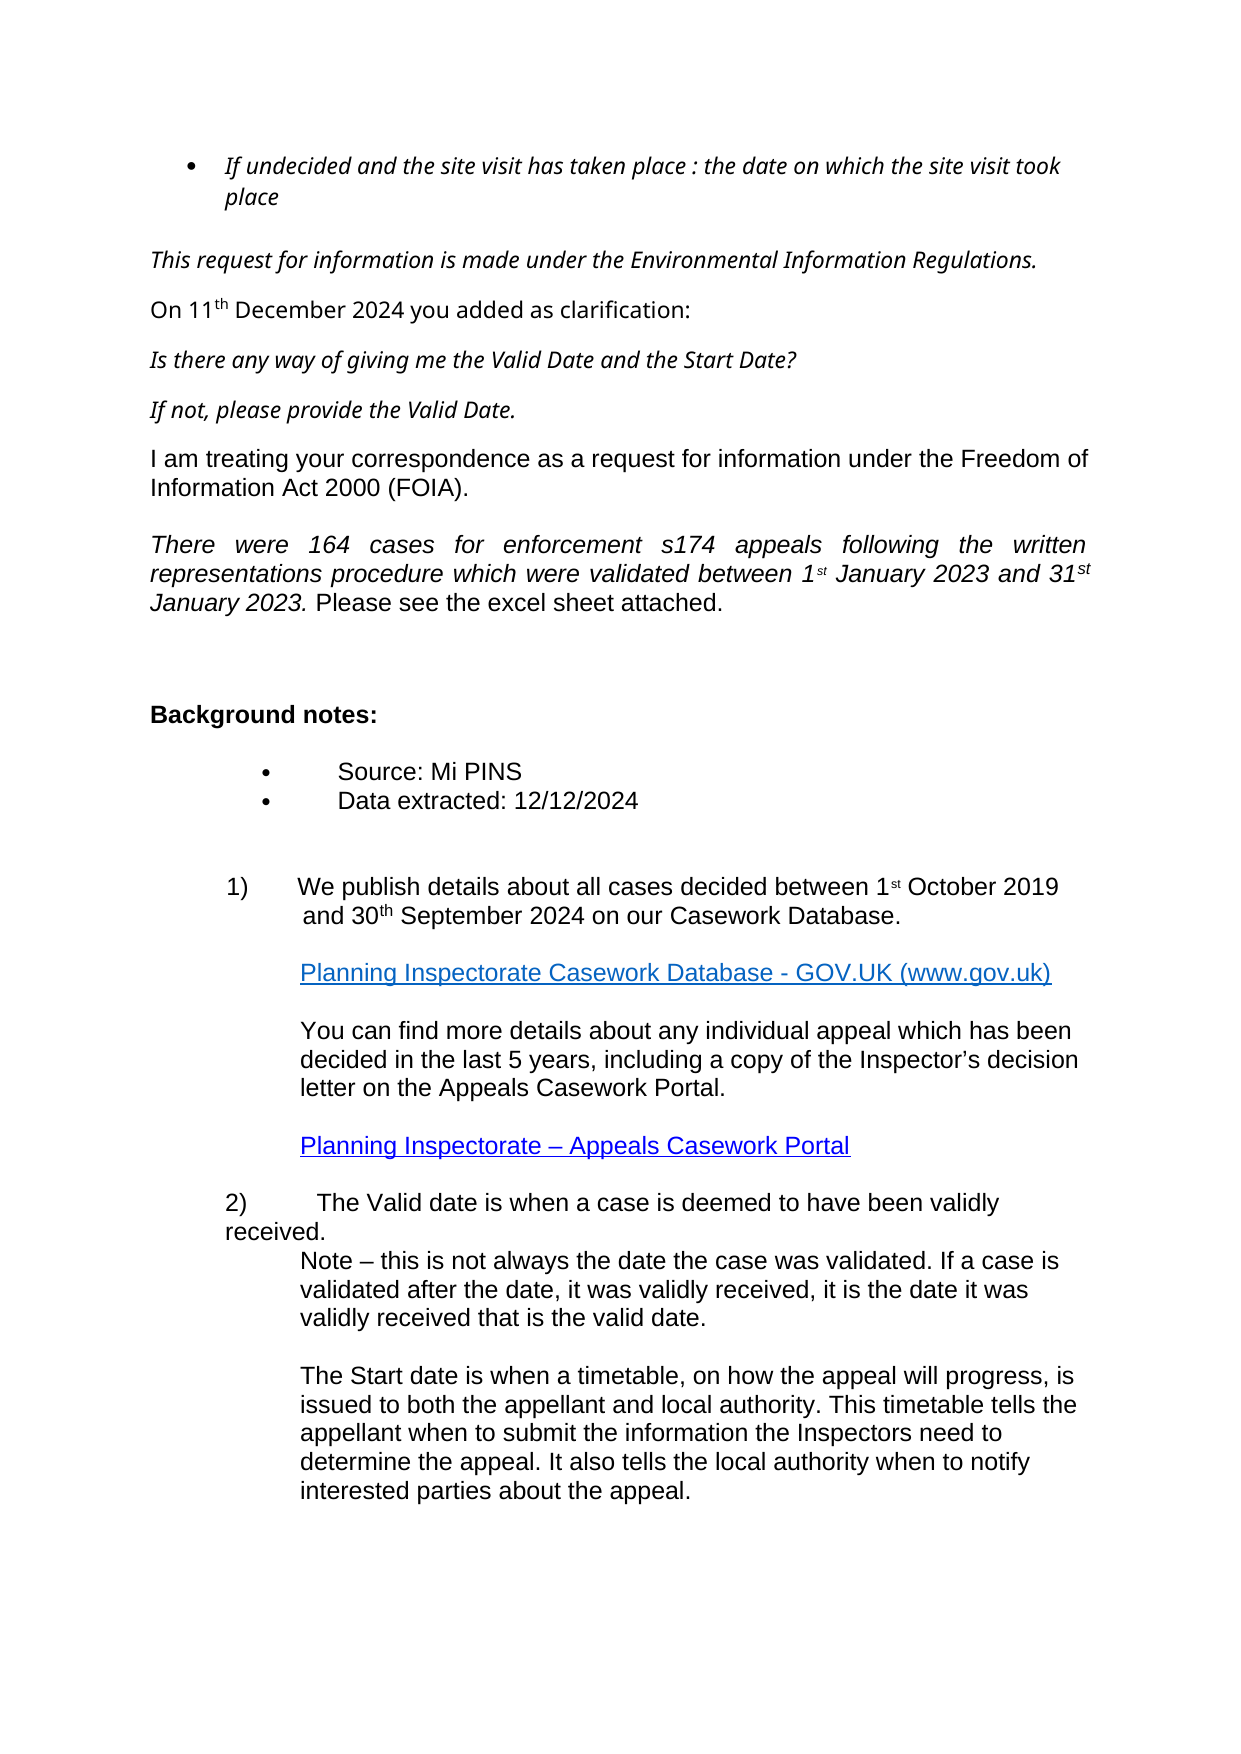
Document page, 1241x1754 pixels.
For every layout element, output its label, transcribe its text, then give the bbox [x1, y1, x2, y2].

text On 11th December 2024 you added as clarification: [150, 294, 1090, 325]
text This request for information is made under the Environmental Information Regulations. [150, 244, 1090, 275]
text and 30th September 2024 on our Casework Database. [150, 901, 1090, 930]
list The Start date is when a timetable, on how the appeal will progress, is issued to both the appellant and local authority. This timetable tells the appellant when to submit the information the Inspectors need to determine the appeal. It also tells the local authority when to notify interested parties about the appeal. [300, 1361, 1090, 1505]
text Planning Inspectorate – Appeals Casework Portal [262, 1131, 1090, 1160]
text Note – this is not always the date the case was validated. If a case is validated after the date, it was validly received, it is the date it was validly received that is the valid date. [300, 1246, 1090, 1332]
text There were 164 cases for enforcement s174 appeals following the written representations procedure which were validated between 1st January 2023 and 31st January 2023. Please see the excel sheet attached. [150, 530, 1090, 617]
list If undecided and the site visit has taken place : the date on which the site visit took place [187, 150, 1090, 212]
text Planning Inspectorate Casework Database - GOV.UK (www.gov.uk) [225, 958, 1090, 987]
text You can find more details about any individual appeal which has been decided in the last 5 years, including a copy of the Inspector’s decision letter on the Appeals Casework Portal. [300, 1016, 1090, 1102]
text 1) We publish details about all cases decided between 1st October 2019 [150, 872, 1090, 901]
text Background notes: [150, 700, 1090, 728]
text 2) The Valid date is when a case is deemed to have been validly received. [225, 1188, 1090, 1246]
list Data extracted: 12/12/2024 [262, 786, 1090, 815]
text Is there any way of giving me the Valid Date and the Start Date? [150, 344, 1090, 375]
text I am treating your correspondence as a request for information under the Freedom of Information Act 2000 (FOIA). [150, 444, 1090, 502]
list Source: Mi PINS [262, 757, 1090, 786]
text If not, please provide the Valid Date. [150, 394, 1090, 425]
